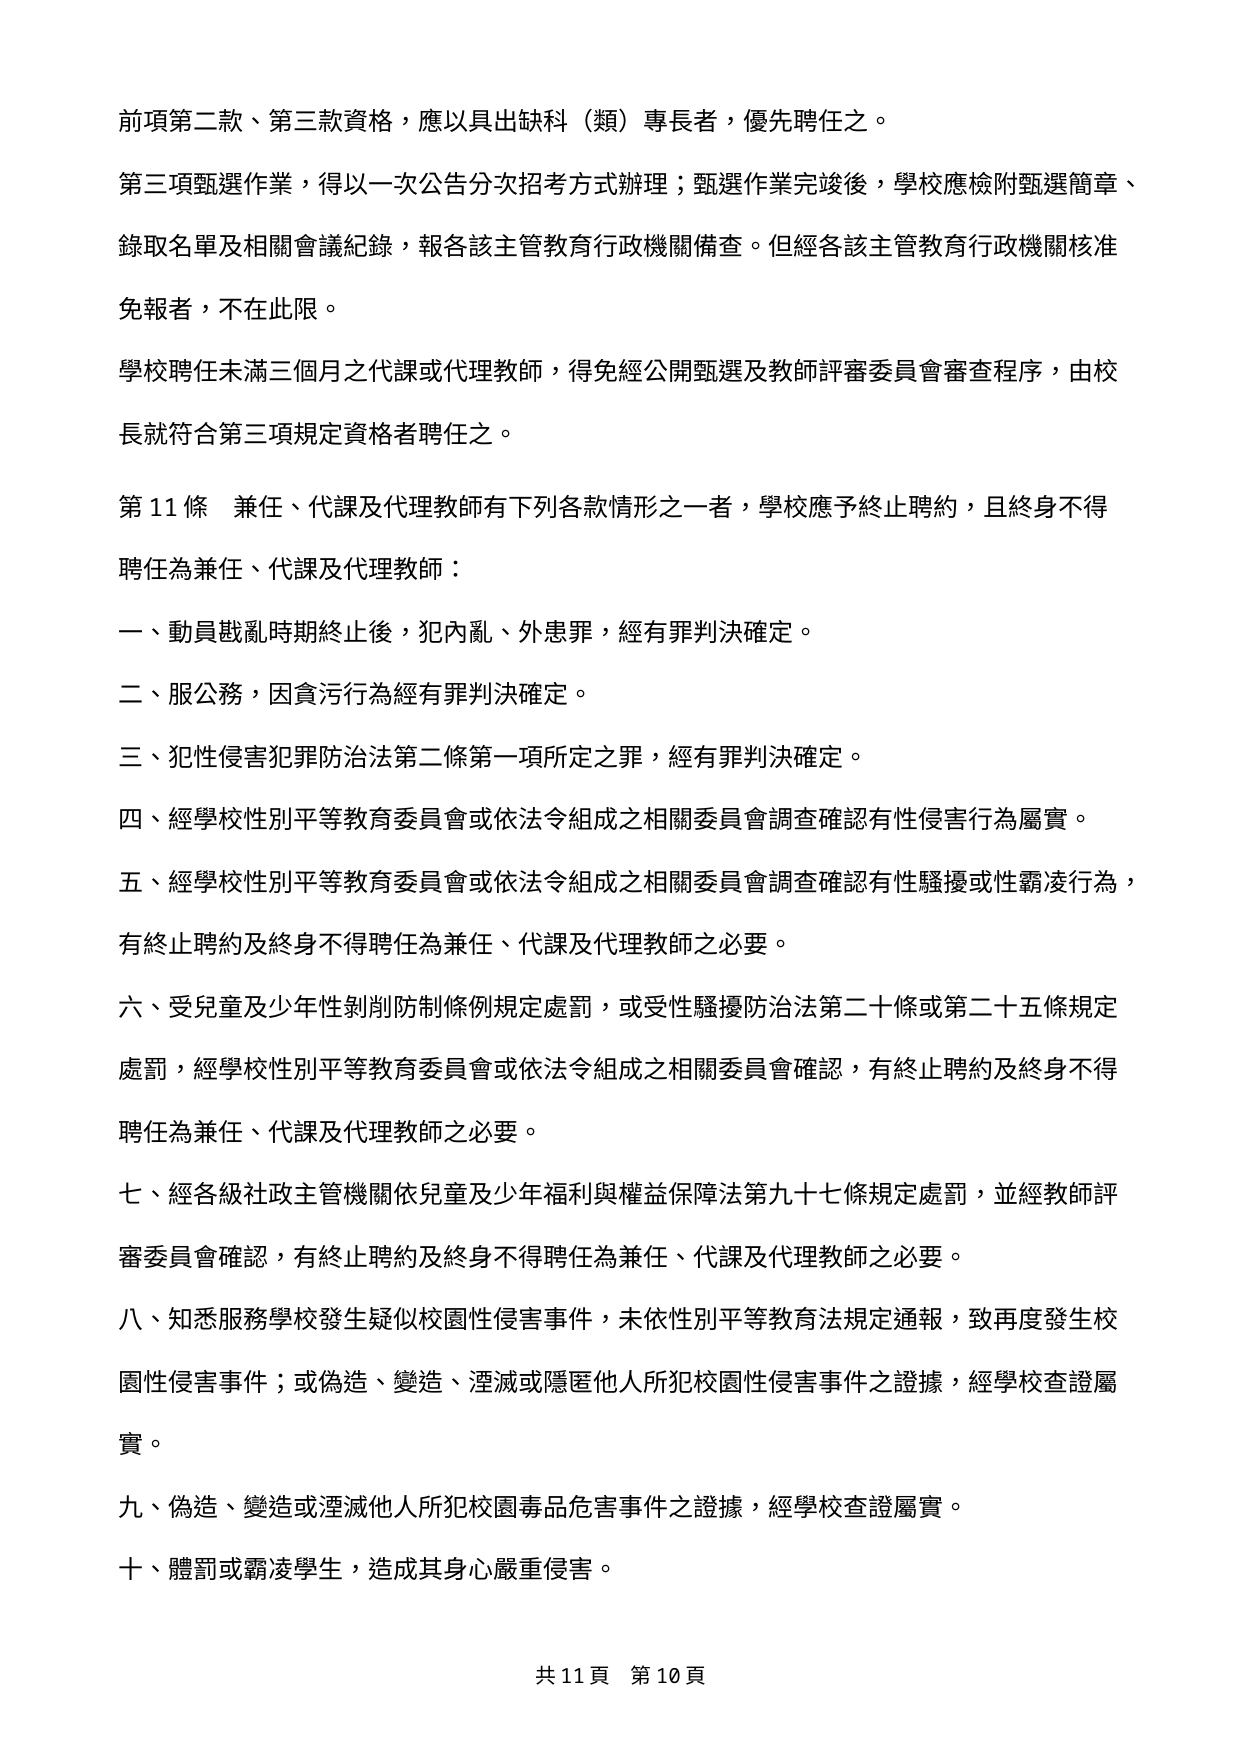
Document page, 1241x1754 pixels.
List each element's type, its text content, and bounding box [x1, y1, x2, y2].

text 二、服公務，因貪污行為經有罪判決確定。 [118, 651, 1122, 713]
text 八、知悉服務學校發生疑似校園性侵害事件，未依性別平等教育法規定通報，致再度發生校園性侵害事件；或偽造、變造、湮滅或隱匿他人所犯校園性侵害事件之證據，經學校查證屬實。 [118, 1276, 1122, 1463]
text 六、受兒童及少年性剝削防制條例規定處罰，或受性騷擾防治法第二十條或第二十五條規定處罰，經學校性別平等教育委員會或依法令組成之相關委員會確認，有終止聘約及終身不得聘任為兼任、代課及代理教師之必要。 [118, 963, 1122, 1151]
text 學校聘任未滿三個月之代課或代理教師，得免經公開甄選及教師評審委員會審查程序，由校長就符合第三項規定資格者聘任之。 [118, 328, 1122, 453]
text 五、經學校性別平等教育委員會或依法令組成之相關委員會調查確認有性騷擾或性霸凌行為，有終止聘約及終身不得聘任為兼任、代課及代理教師之必要。 [118, 838, 1122, 963]
text 一、動員戡亂時期終止後，犯內亂、外患罪，經有罪判決確定。 [118, 588, 1122, 651]
text 十、體罰或霸凌學生，造成其身心嚴重侵害。 [118, 1526, 1122, 1588]
text 第11條 兼任、代課及代理教師有下列各款情形之一者，學校應予終止聘約，且終身不得聘任為兼任、代課及代理教師： [118, 463, 1122, 588]
text 三、犯性侵害犯罪防治法第二條第一項所定之罪，經有罪判決確定。 [118, 713, 1122, 776]
text 四、經學校性別平等教育委員會或依法令組成之相關委員會調查確認有性侵害行為屬實。 [118, 776, 1122, 838]
text 七、經各級社政主管機關依兒童及少年福利與權益保障法第九十七條規定處罰，並經教師評審委員會確認，有終止聘約及終身不得聘任為兼任、代課及代理教師之必要。 [118, 1151, 1122, 1276]
text 前項第二款、第三款資格，應以具出缺科（類）專長者，優先聘任之。 [118, 78, 1122, 141]
text 九、偽造、變造或湮滅他人所犯校園毒品危害事件之證據，經學校查證屬實。 [118, 1463, 1122, 1526]
text 第三項甄選作業，得以一次公告分次招考方式辦理；甄選作業完竣後，學校應檢附甄選簡章、錄取名單及相關會議紀錄，報各該主管教育行政機關備查。但經各該主管教育行政機關核准免報者，不在此限。 [118, 141, 1122, 328]
